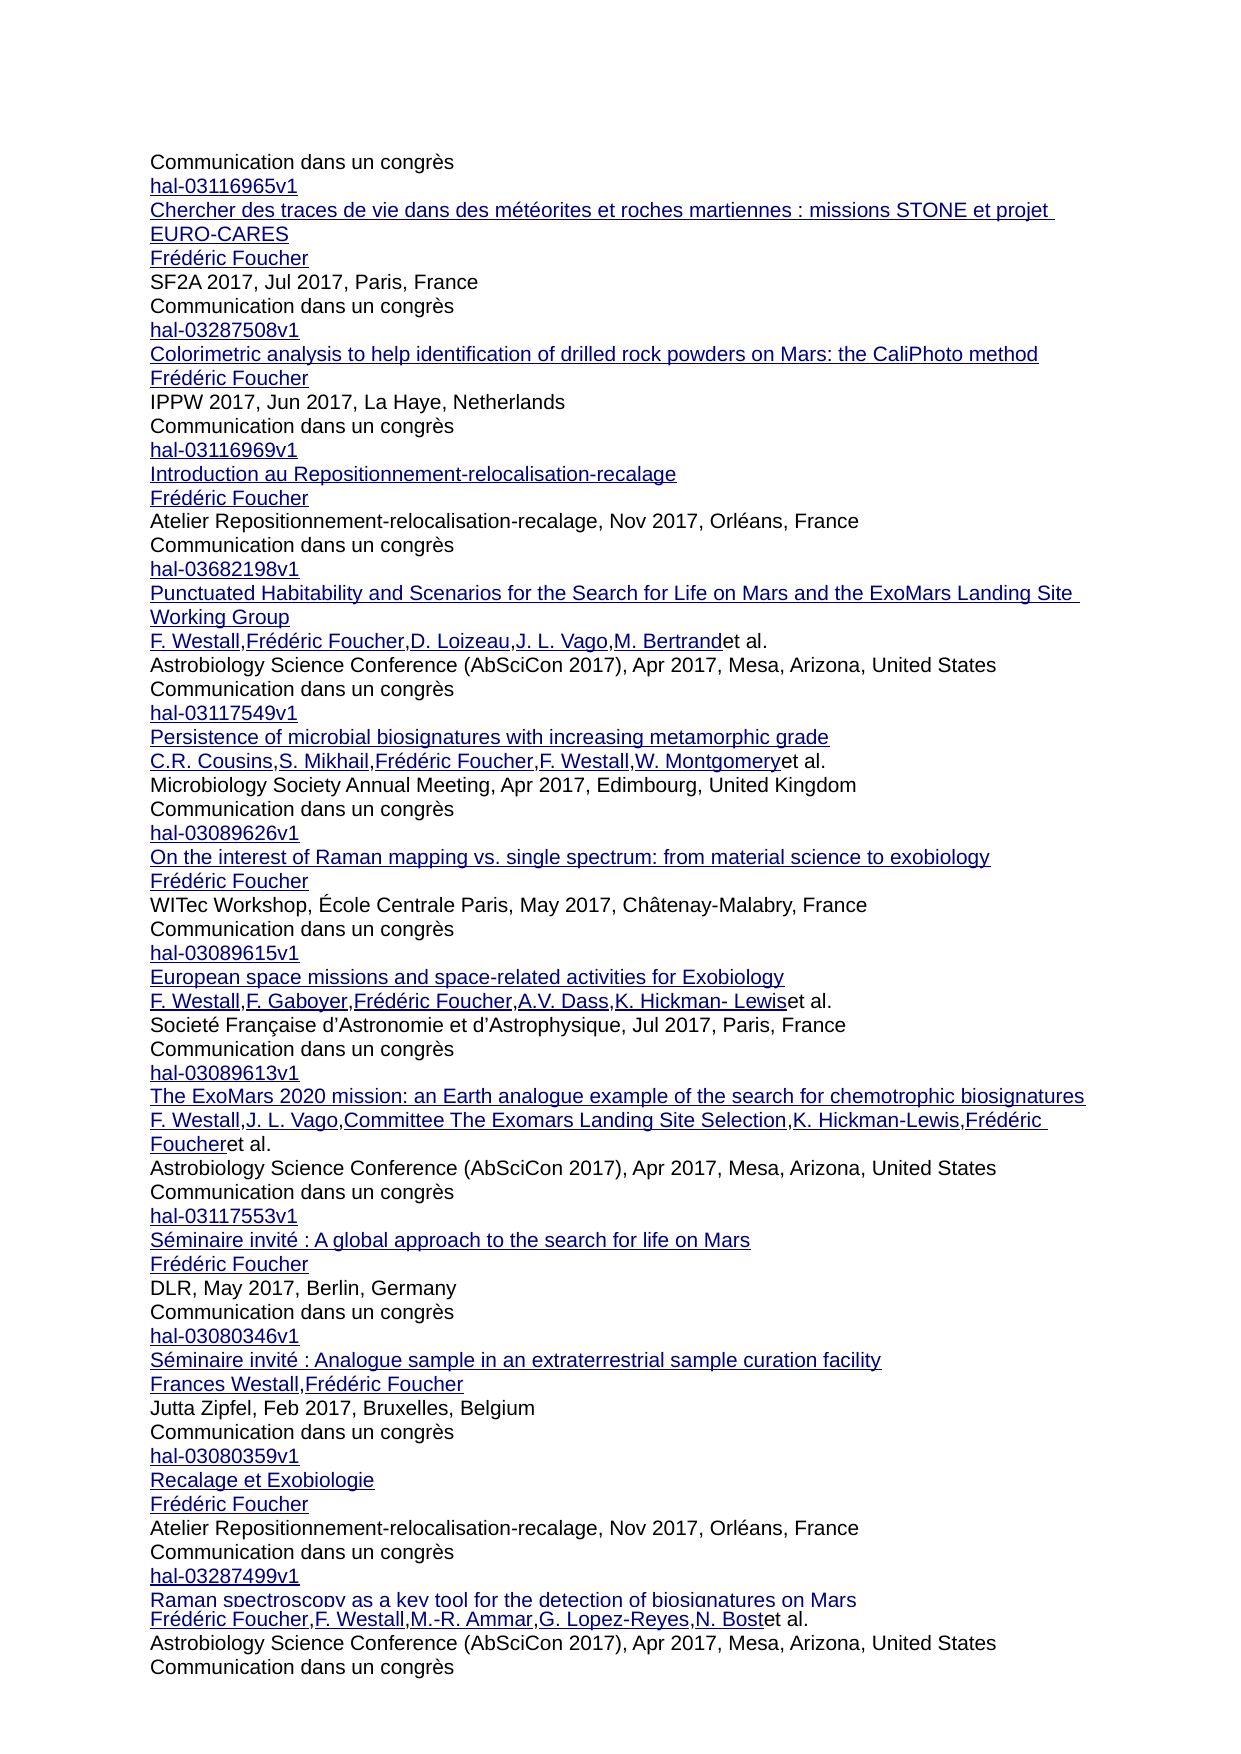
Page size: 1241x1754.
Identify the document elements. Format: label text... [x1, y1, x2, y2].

table_cell The ExoMars 2020 mission: an Earth analogue example of the search for chemotrophic biosignatures F. Westall,J. L. Vago,Committee The Exomars Landing Site Selection,K. Hickman-Lewis,Frédéric Foucheret al. Astrobiology Science Conference (AbSciCon 2017), Apr 2017, Mesa, Arizona, United States Communication dans un congrès hal-03117553v1 [150, 1084, 1090, 1228]
table_cell Colorimetric analysis to help identification of drilled rock powders on Mars: the CaliPhoto method Frédéric Foucher IPPW 2017, Jun 2017, La Haye, Netherlands Communication dans un congrès hal-03116969v1 [150, 342, 1090, 461]
table_cell Introduction au Repositionnement-relocalisation-recalage Frédéric Foucher Atelier Repositionnement-relocalisation-recalage, Nov 2017, Orléans, France Communication dans un congrès hal-03682198v1 [150, 461, 1090, 581]
table_cell On the interest of Raman mapping vs. single spectrum: from material science to exobiology Frédéric Foucher WITec Workshop, École Centrale Paris, May 2017, Châtenay-Malabry, France Communication dans un congrès hal-03089615v1 [150, 845, 1090, 964]
table_cell Punctuated Habitability and Scenarios for the Search for Life on Mars and the ExoMars Landing Site Working Group F. Westall,Frédéric Foucher,D. Loizeau,J. L. Vago,M. Bertrandet al. Astrobiology Science Conference (AbSciCon 2017), Apr 2017, Mesa, Arizona, United States Communication dans un congrès hal-03117549v1 [150, 581, 1090, 725]
table_cell Chercher des traces de vie dans des météorites et roches martiennes : missions STONE et projet EURO-CARES Frédéric Foucher SF2A 2017, Jul 2017, Paris, France Communication dans un congrès hal-03287508v1 [150, 198, 1090, 342]
table_cell Raman spectroscopy as a key tool for the detection of biosignatures on Mars Frédéric Foucher,F. Westall,M.-R. Ammar,G. Lopez-Reyes,N. Bostet al. Astrobiology Science Conference (AbSciCon 2017), Apr 2017, Mesa, Arizona, United States Communication dans un congrès [150, 1588, 1090, 1679]
table_cell Séminaire invité : Analogue sample in an extraterrestrial sample curation facility Frances Westall,Frédéric Foucher Jutta Zipfel, Feb 2017, Bruxelles, Belgium Communication dans un congrès hal-03080359v1 [150, 1348, 1090, 1468]
table_cell European space missions and space-related activities for Exobiology F. Westall,F. Gaboyer,Frédéric Foucher,A.V. Dass,K. Hickman- Lewiset al. Societé Française d’Astronomie et d’Astrophysique, Jul 2017, Paris, France Communication dans un congrès hal-03089613v1 [150, 965, 1090, 1084]
table_cell Persistence of microbial biosignatures with increasing metamorphic grade C.R. Cousins,S. Mikhail,Frédéric Foucher,F. Westall,W. Montgomeryet al. Microbiology Society Annual Meeting, Apr 2017, Edimbourg, United Kingdom Communication dans un congrès hal-03089626v1 [150, 725, 1090, 845]
table_cell Communication dans un congrès hal-03116965v1 [150, 150, 1090, 198]
table_cell Recalage et Exobiologie Frédéric Foucher Atelier Repositionnement-relocalisation-recalage, Nov 2017, Orléans, France Communication dans un congrès hal-03287499v1 [150, 1468, 1090, 1587]
table_cell Séminaire invité : A global approach to the search for life on Mars Frédéric Foucher DLR, May 2017, Berlin, Germany Communication dans un congrès hal-03080346v1 [150, 1228, 1090, 1348]
